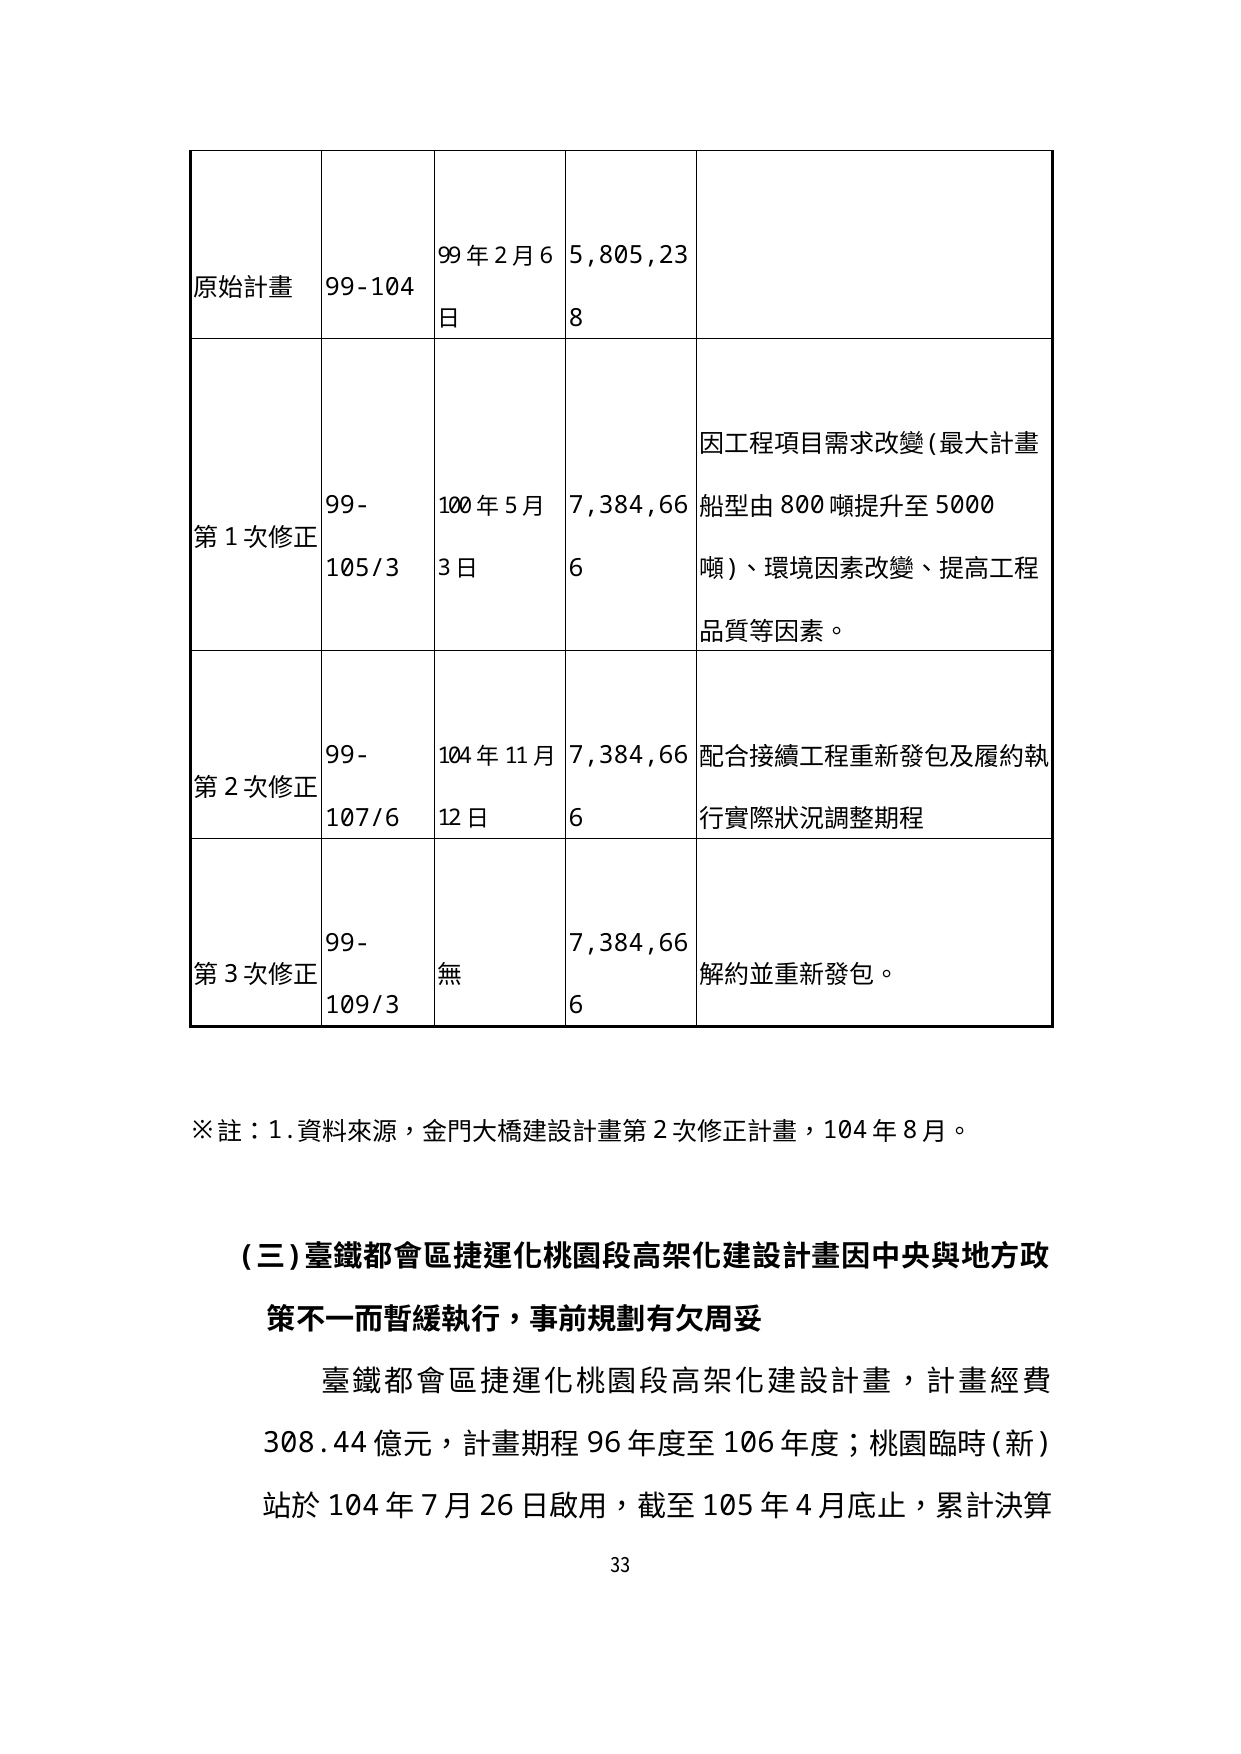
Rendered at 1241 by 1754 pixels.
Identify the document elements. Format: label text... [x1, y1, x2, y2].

table_cell 解約並重新發包。 [697, 839, 1051, 1025]
table_cell 7,384,666 [566, 651, 696, 837]
table_cell 99-104 [322, 151, 434, 337]
table_cell 7,384,666 [566, 339, 696, 650]
table_cell 7,384,666 [566, 839, 696, 1025]
table_cell [697, 151, 1051, 337]
table_cell 原始計畫 [192, 151, 321, 337]
table_cell 100年5月3日 [435, 339, 565, 650]
text 臺鐵都會區捷運化桃園段高架化建設計畫，計畫經費308.44億元，計畫期程96年度至106年度；桃園臨時(新)站於104年7月26日啟用，截至105年4月底止，累計決算 [262, 1337, 1053, 1525]
table_cell 99年2月6日 [435, 151, 565, 337]
table_cell 第3次修正 [192, 839, 321, 1025]
table_cell 配合接續工程重新發包及履約執行實際狀況調整期程 [697, 651, 1051, 837]
text (三)臺鐵都會區捷運化桃園段高架化建設計畫因中央與地方政策不一而暫緩執行，事前規劃有欠周妥 [237, 1212, 1053, 1337]
table_cell 第1次修正 [192, 339, 321, 650]
table_cell 5,805,238 [566, 151, 696, 337]
table_cell 無 [435, 839, 565, 1025]
table_cell 104年11月12日 [435, 651, 565, 837]
table_cell 99-105/3 [322, 339, 434, 650]
table_cell 99-107/6 [322, 651, 434, 837]
table_cell 第2次修正 [192, 651, 321, 837]
table_cell 因工程項目需求改變(最大計畫船型由800噸提升至5000噸)、環境因素改變、提高工程品質等因素。 [697, 339, 1051, 650]
table_cell 99-109/3 [322, 839, 434, 1025]
text ※註：1.資料來源，金門大橋建設計畫第2次修正計畫，104年8月。 [187, 1087, 1053, 1150]
